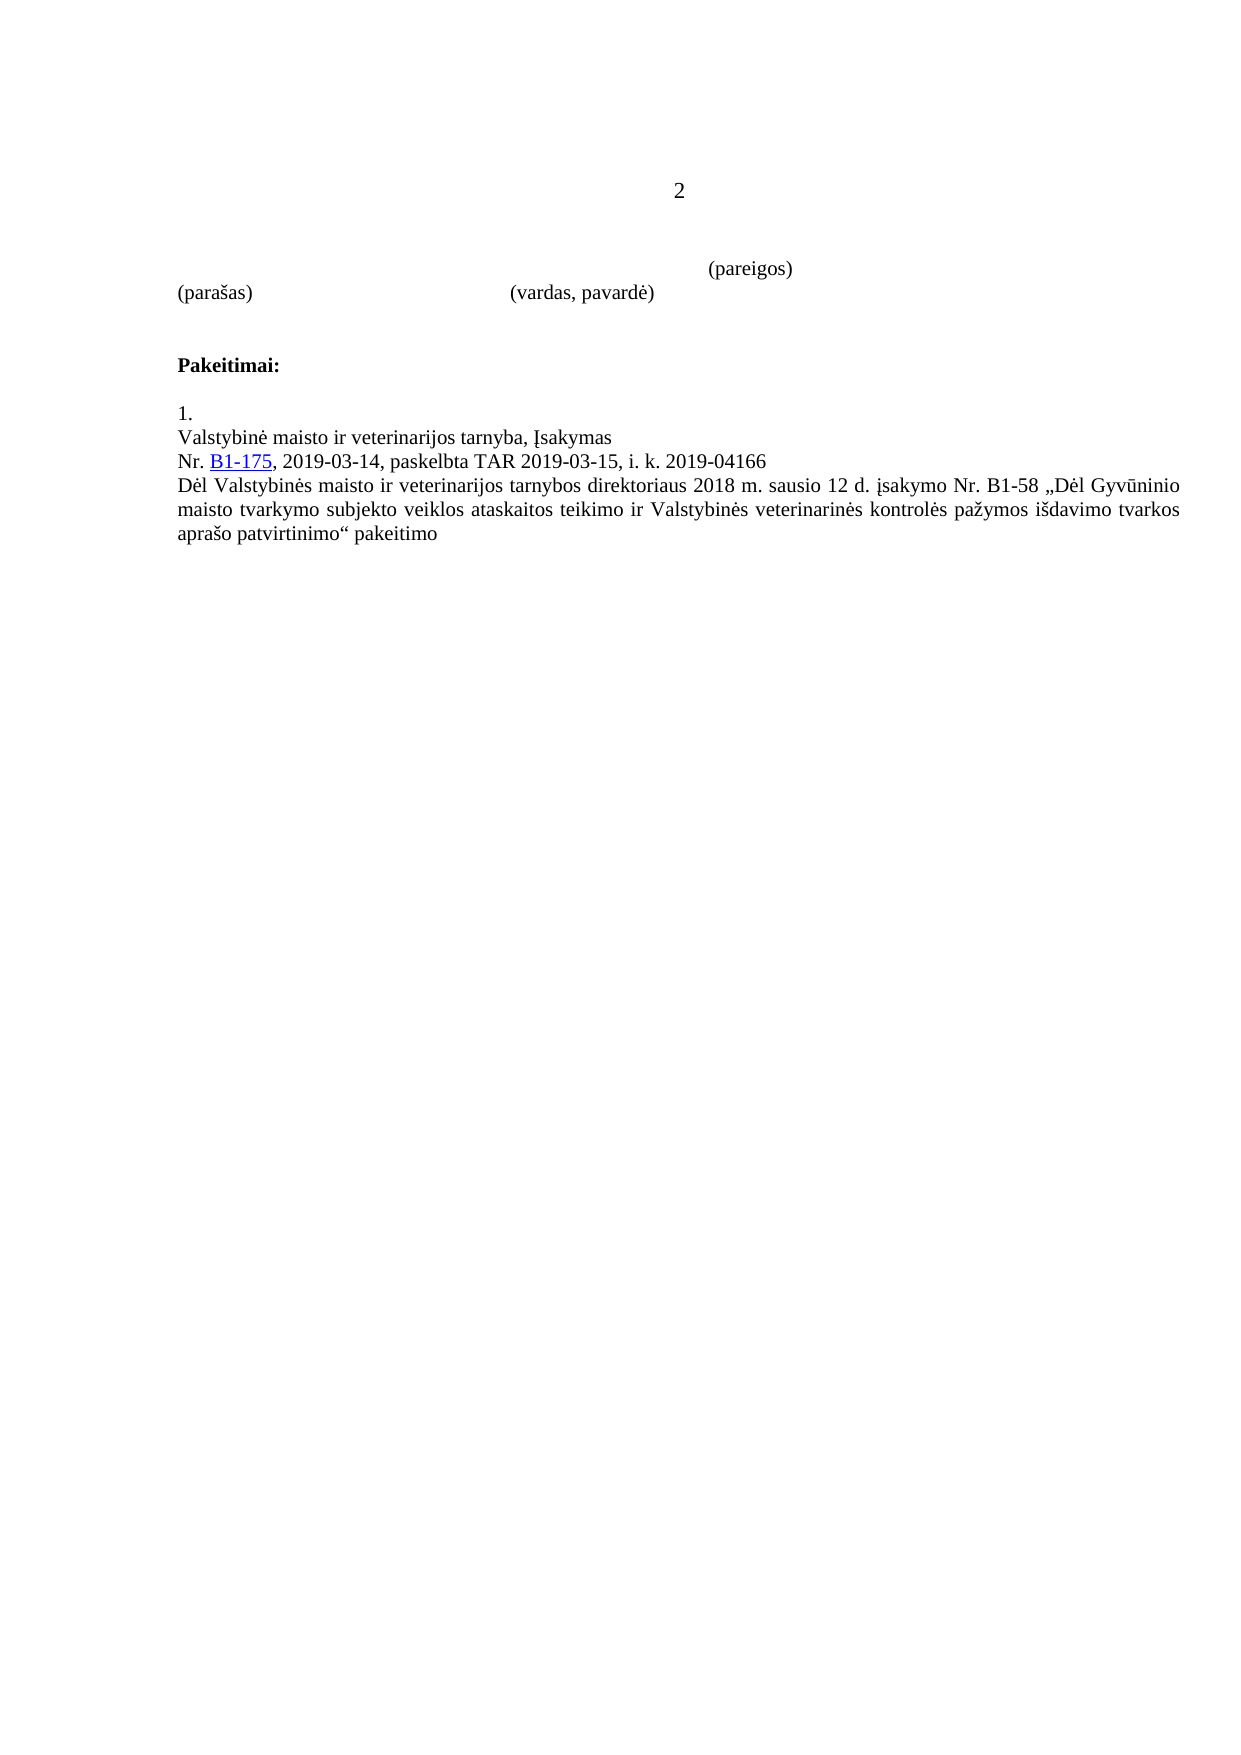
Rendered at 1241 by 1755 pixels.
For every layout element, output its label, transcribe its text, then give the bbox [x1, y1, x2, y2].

text Nr. B1-175, 2019-03-14, paskelbta TAR 2019-03-15, i. k. 2019-04166 [177, 449, 1181, 473]
text Pakeitimai: [177, 352, 1181, 377]
text 1. [177, 401, 1181, 425]
text Valstybinė maisto ir veterinarijos tarnyba, Įsakymas [177, 425, 1181, 449]
text (pareigos) (parašas) (vardas, pavardė) [177, 256, 1181, 304]
text Dėl Valstybinės maisto ir veterinarijos tarnybos direktoriaus 2018 m. sausio 12 d. įsakymo Nr. B1-58 „Dėl Gyvūninio maisto tvarkymo subjekto veiklos ataskaitos teikimo ir Valstybinės veterinarinės kontrolės pažymos išdavimo tvarkos aprašo patvirtinimo“ pakeitimo [177, 473, 1181, 545]
